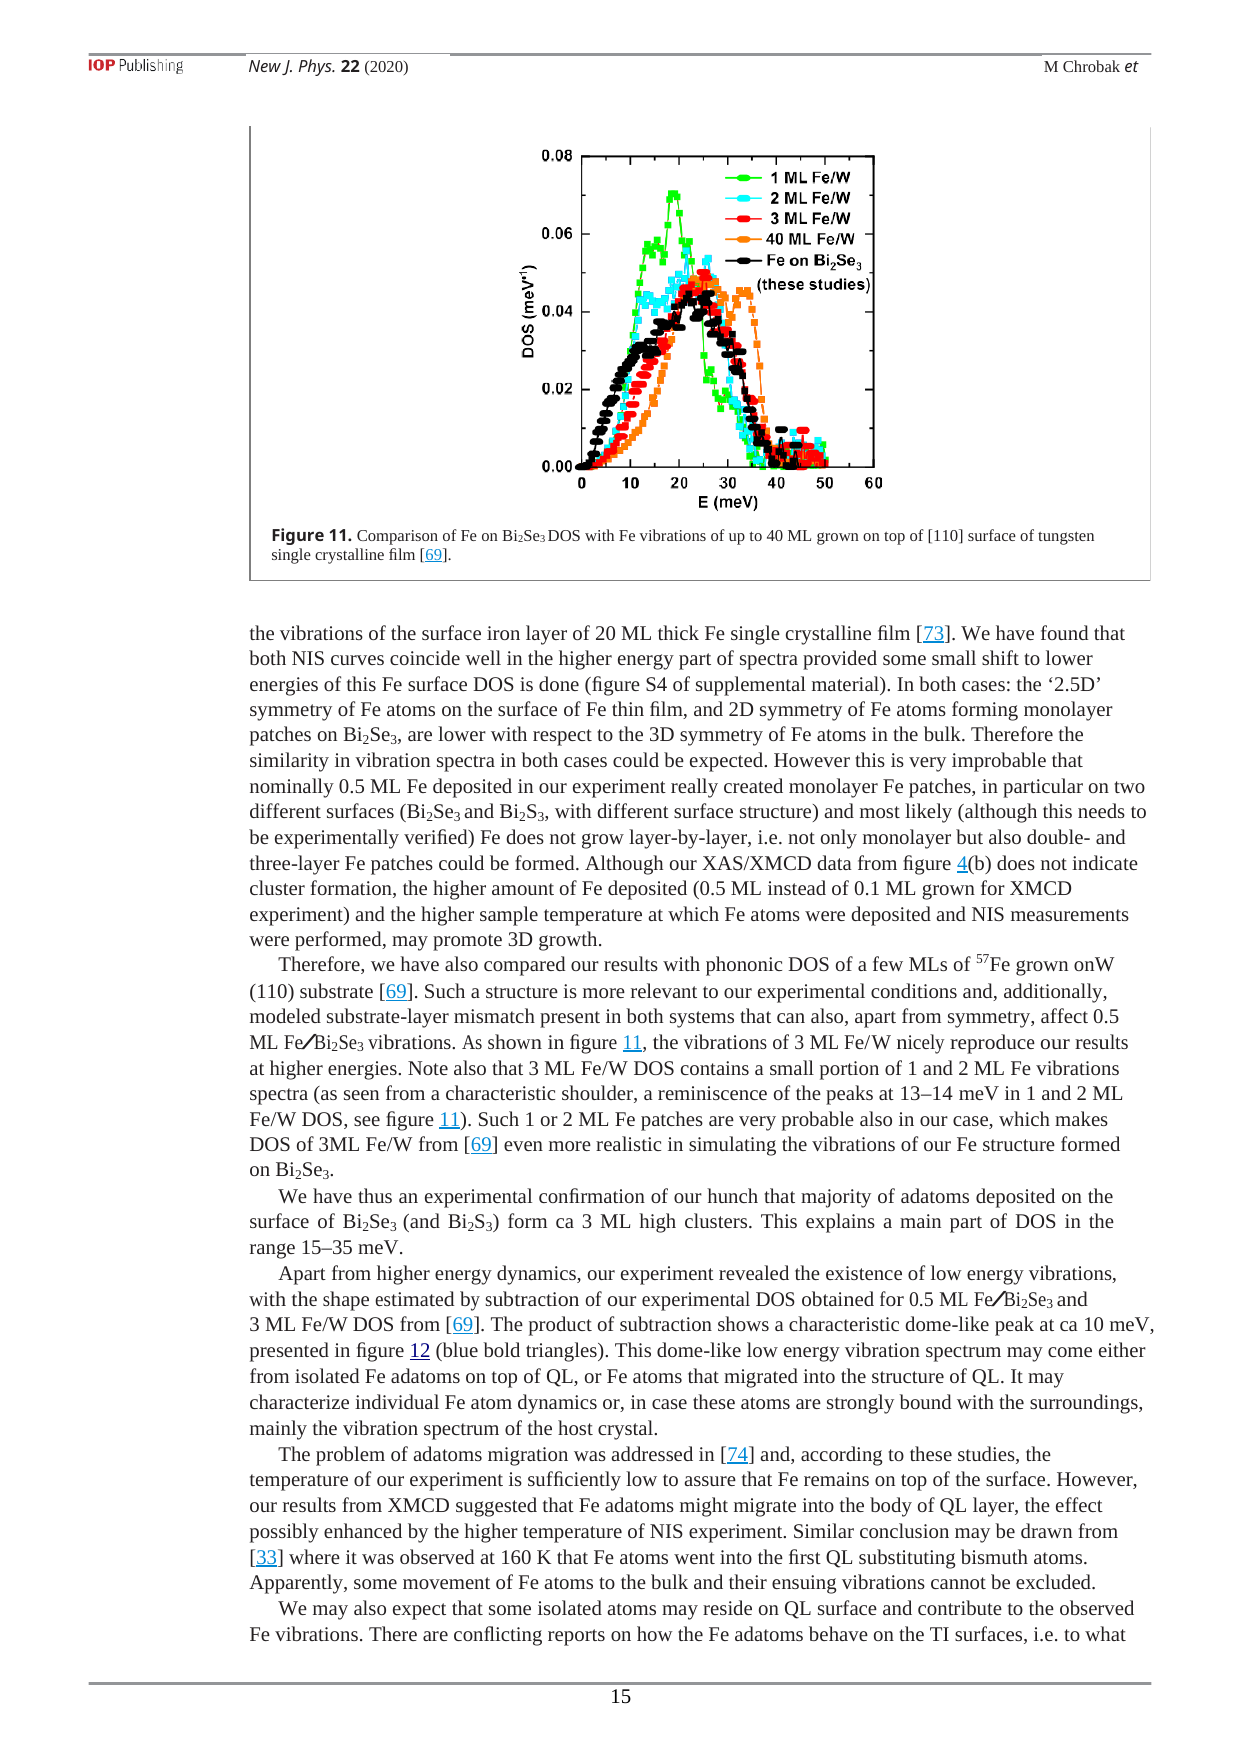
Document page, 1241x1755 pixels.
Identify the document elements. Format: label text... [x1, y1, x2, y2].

text the vibrations of the surface iron layer of 20 ML thick Fe single crystalline ﬁlm [73]. We have found that both NIS curves coincide well in the higher energy part of spectra provided some small shift to lower energies of this Fe surface DOS is done (ﬁgure S4 of supplemental material). In both cases: the ‘2.5D’ symmetry of Fe atoms on the surface of Fe thin ﬁlm, and 2D symmetry of Fe atoms forming monolayer patches on Bi2Se3, are lower with respect to the 3D symmetry of Fe atoms in the bulk. Therefore the similarity in vibration spectra in both cases could be expected. However this is very improbable that nominally 0.5 ML Fe deposited in our experiment really created monolayer Fe patches, in particular on two different surfaces (Bi2Se3 and Bi2S3, with different surface structure) and most likely (although this needs to be experimentally veriﬁed) Fe does not grow layer-by-layer, i.e. not only monolayer but also double- and three-layer Fe patches could be formed. Although our XAS/XMCD data from ﬁgure 4(b) does not indicate cluster formation, the higher amount of Fe deposited (0.5 ML instead of 0.1 ML grown for XMCD experiment) and the higher sample temperature at which Fe atoms were deposited and NIS measurements were performed, may promote 3D growth. [249, 621, 1147, 951]
text 3 ML Fe/W DOS from [69]. The product of subtraction shows a characteristic dome-like peak at ca 10 meV, [249, 1313, 1163, 1336]
picture [249, 126, 1151, 581]
text The problem of adatoms migration was addressed in [74] and, according to these studies, the temperature of our experiment is sufﬁciently low to assure that Fe remains on top of the surface. However, our results from XMCD suggested that Fe adatoms might migrate into the body of QL layer, the effect possibly enhanced by the higher temperature of NIS experiment. Similar conclusion may be drawn from [249, 1441, 1146, 1543]
text presented in ﬁgure 12 (blue bold triangles). This dome-like low energy vibration spectrum may come either from isolated Fe adatoms on top of QL, or Fe atoms that migrated into the structure of QL. It may characterize individual Fe atom dynamics or, in case these atoms are strongly bound with the surroundings, mainly the vibration spectrum of the host crystal. [249, 1338, 1148, 1439]
picture [88, 57, 115, 72]
picture [119, 58, 183, 74]
text Therefore, we have also compared our results with phononic DOS of a few MLs of 57Fe grown onW [278, 952, 1163, 977]
text (110) substrate [69]. Such a structure is more relevant to our experimental conditions and, additionally, modeled substrate-layer mismatch present in both systems that can also, apart from symmetry, affect 0.5 ML Fe/Bi2Se3 vibrations. As shown in ﬁgure 11, the vibrations of 3 ML Fe/W nicely reproduce our results at higher energies. Note also that 3 ML Fe/W DOS contains a small portion of 1 and 2 ML Fe vibrations spectra (as seen from a characteristic shoulder, a reminiscence of the peaks at 13–14 meV in 1 and 2 ML Fe/W DOS, see ﬁgure 11). Such 1 or 2 ML Fe patches are very probable also in our case, which makes DOS of 3ML Fe/W from [69] even more realistic in simulating the vibrations of our Fe structure formed on Bi2Se3. [249, 979, 1140, 1182]
text We may also expect that some isolated atoms may reside on QL surface and contribute to the observed Fe vibrations. There are conﬂicting reports on how the Fe adatoms behave on the TI surfaces, i.e. to what [249, 1596, 1149, 1646]
text Apart from higher energy dynamics, our experiment revealed the existence of low energy vibrations, with the shape estimated by subtraction of our experimental DOS obtained for 0.5 ML Fe/Bi2Se3 and [249, 1261, 1119, 1312]
text We have thus an experimental conﬁrmation of our hunch that majority of adatoms deposited on the surface of Bi2Se3 (and Bi2S3) form ca 3 ML high clusters. This explains a main part of DOS in the range 15–35 meV. [249, 1184, 1115, 1259]
text [33] where it was observed at 160 K that Fe atoms went into the ﬁrst QL substituting bismuth atoms. Apparently, some movement of Fe atoms to the bulk and their ensuing vibrations cannot be excluded. [249, 1544, 1099, 1594]
